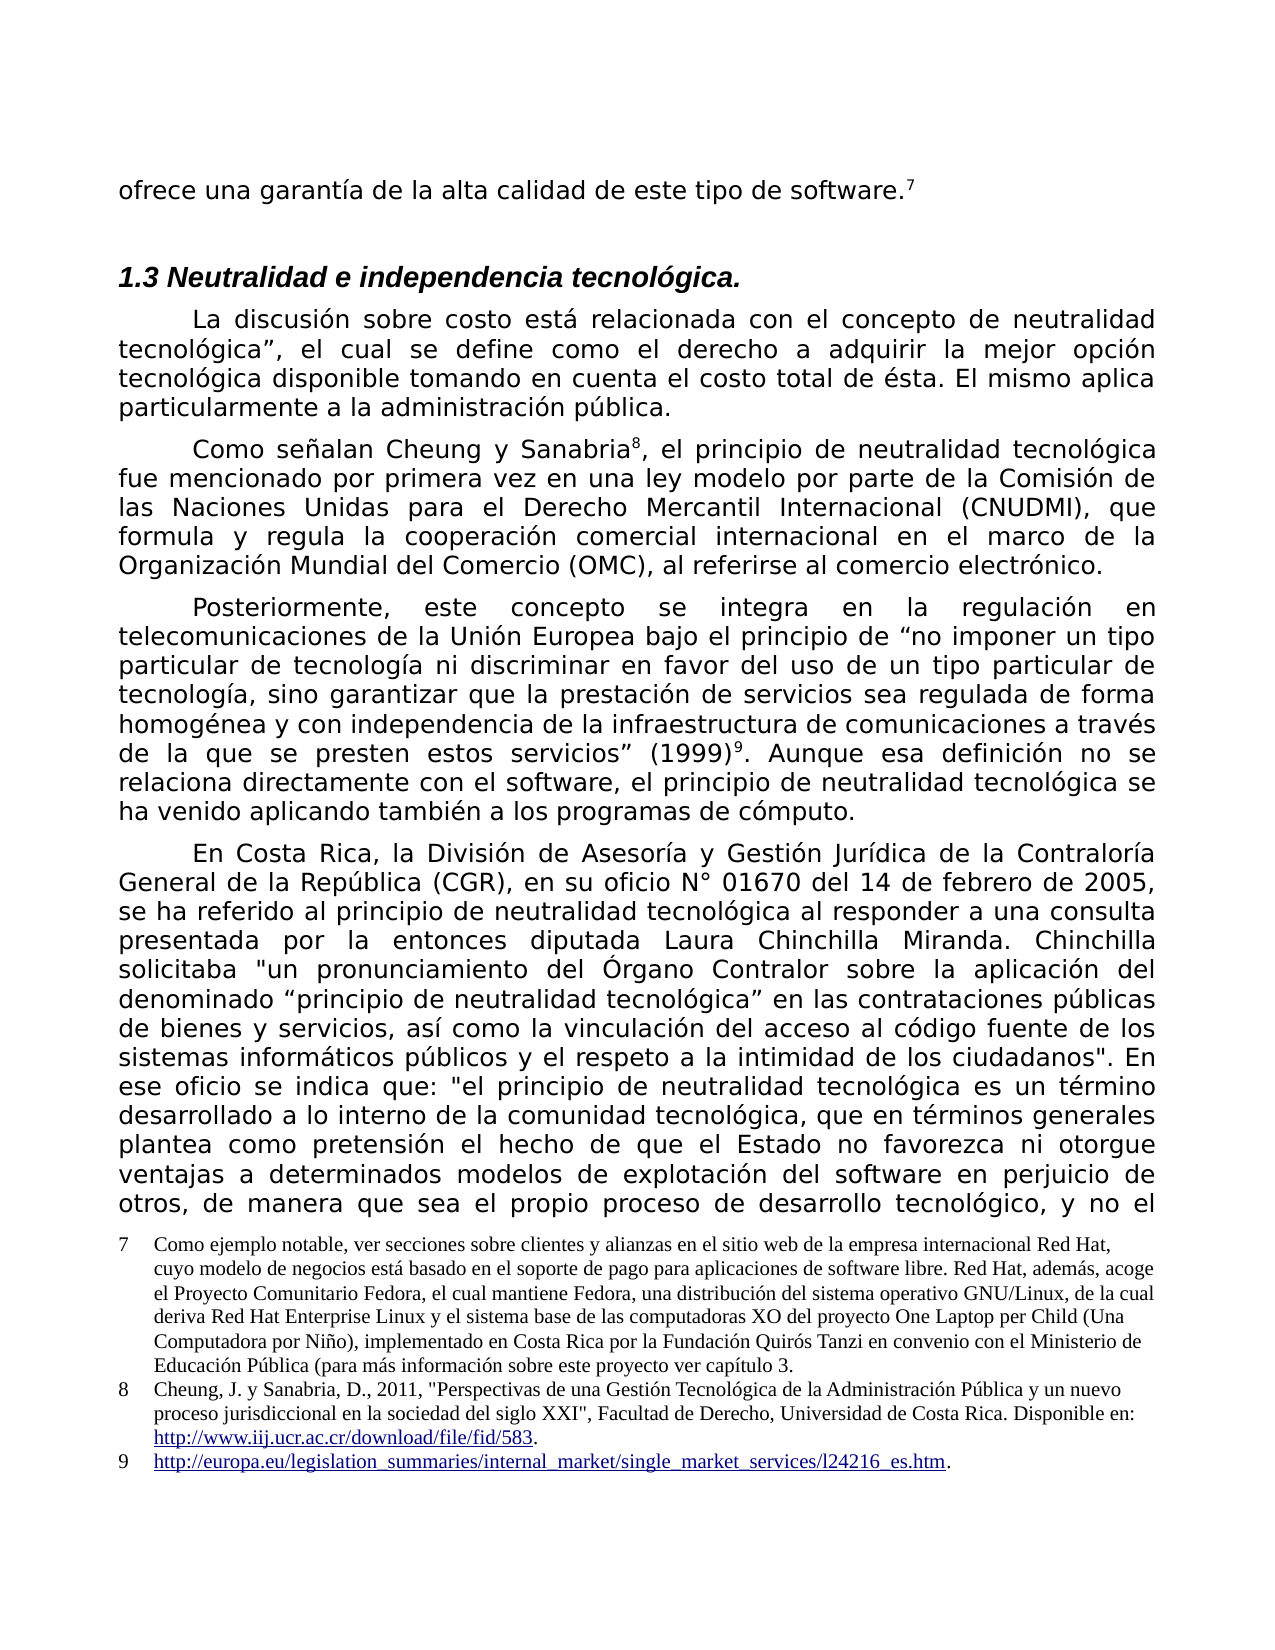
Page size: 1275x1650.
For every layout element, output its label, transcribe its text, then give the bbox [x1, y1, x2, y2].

text Posteriormente, este concepto se integra en la regulación en telecomunicaciones de la Unión Europea bajo el principio de “no imponer un tipo particular de tecnología ni discriminar en favor del uso de un tipo particular de tecnología, sino garantizar que la prestación de servicios sea regulada de forma homogénea y con independencia de la infraestructura de comunicaciones a través de la que se presten estos servicios” (1999). Aunque esa definición no se relaciona directamente con el software, el principio de neutralidad tecnológica se ha venido aplicando también a los programas de cómputo. [118, 593, 1157, 827]
text http://europa.eu/legislation_summaries/internal_market/single_market_services/l24216_es.htm. [118, 1449, 1157, 1473]
text En Costa Rica, la División de Asesoría y Gestión Jurídica de la Contraloría General de la República (CGR), en su oficio N° 01670 del 14 de febrero de 2005, se ha referido al principio de neutralidad tecnológica al responder a una consulta presentada por la entonces diputada Laura Chinchilla Miranda. Chinchilla solicitaba "un pronunciamiento del Órgano Contralor sobre la aplicación del denominado “principio de neutralidad tecnológica” en las contrataciones públicas de bienes y servicios, así como la vinculación del acceso al código fuente de los sistemas informáticos públicos y el respeto a la intimidad de los ciudadanos". En ese oficio se indica que: "el principio de neutralidad tecnológica es un término desarrollado a lo interno de la comunidad tecnológica, que en términos generales plantea como pretensión el hecho de que el Estado no favorezca ni otorgue ventajas a determinados modelos de explotación del software en perjuicio de otros, de manera que sea el propio proceso de desarrollo tecnológico, y no el [118, 839, 1157, 1218]
subtitle 1.3 Neutralidad e independencia tecnológica. [118, 260, 1157, 293]
text ofrece una garantía de la alta calidad de este tipo de software. [118, 176, 1157, 206]
text La discusión sobre costo está relacionada con el concepto de neutralidad tecnológica”, el cual se define como el derecho a adquirir la mejor opción tecnológica disponible tomando en cuenta el costo total de ésta. El mismo aplica particularmente a la administración pública. [118, 306, 1157, 422]
text Como ejemplo notable, ver secciones sobre clientes y alianzas en el sitio web de la empresa internacional Red Hat, cuyo modelo de negocios está basado en el soporte de pago para aplicaciones de software libre. Red Hat, además, acoge el Proyecto Comunitario Fedora, el cual mantiene Fedora, una distribución del sistema operativo GNU/Linux, de la cual deriva Red Hat Enterprise Linux y el sistema base de las computadoras XO del proyecto One Laptop per Child (Una Computadora por Niño), implementado en Costa Rica por la Fundación Quirós Tanzi en convenio con el Ministerio de Educación Pública (para más información sobre este proyecto ver capítulo 3. [118, 1232, 1157, 1377]
text Como señalan Cheung y Sanabria, el principio de neutralidad tecnológica fue mencionado por primera vez en una ley modelo por parte de la Comisión de las Naciones Unidas para el Derecho Mercantil Internacional (CNUDMI), que formula y regula la cooperación comercial internacional en el marco de la Organización Mundial del Comercio (OMC), al referirse al comercio electrónico. [118, 435, 1157, 581]
text Cheung, J. y Sanabria, D., 2011, "Perspectivas de una Gestión Tecnológica de la Administración Pública y un nuevo proceso jurisdiccional en la sociedad del siglo XXI", Facultad de Derecho, Universidad de Costa Rica. Disponible en: http://www.iij.ucr.ac.cr/download/file/fid/583. [118, 1377, 1157, 1449]
